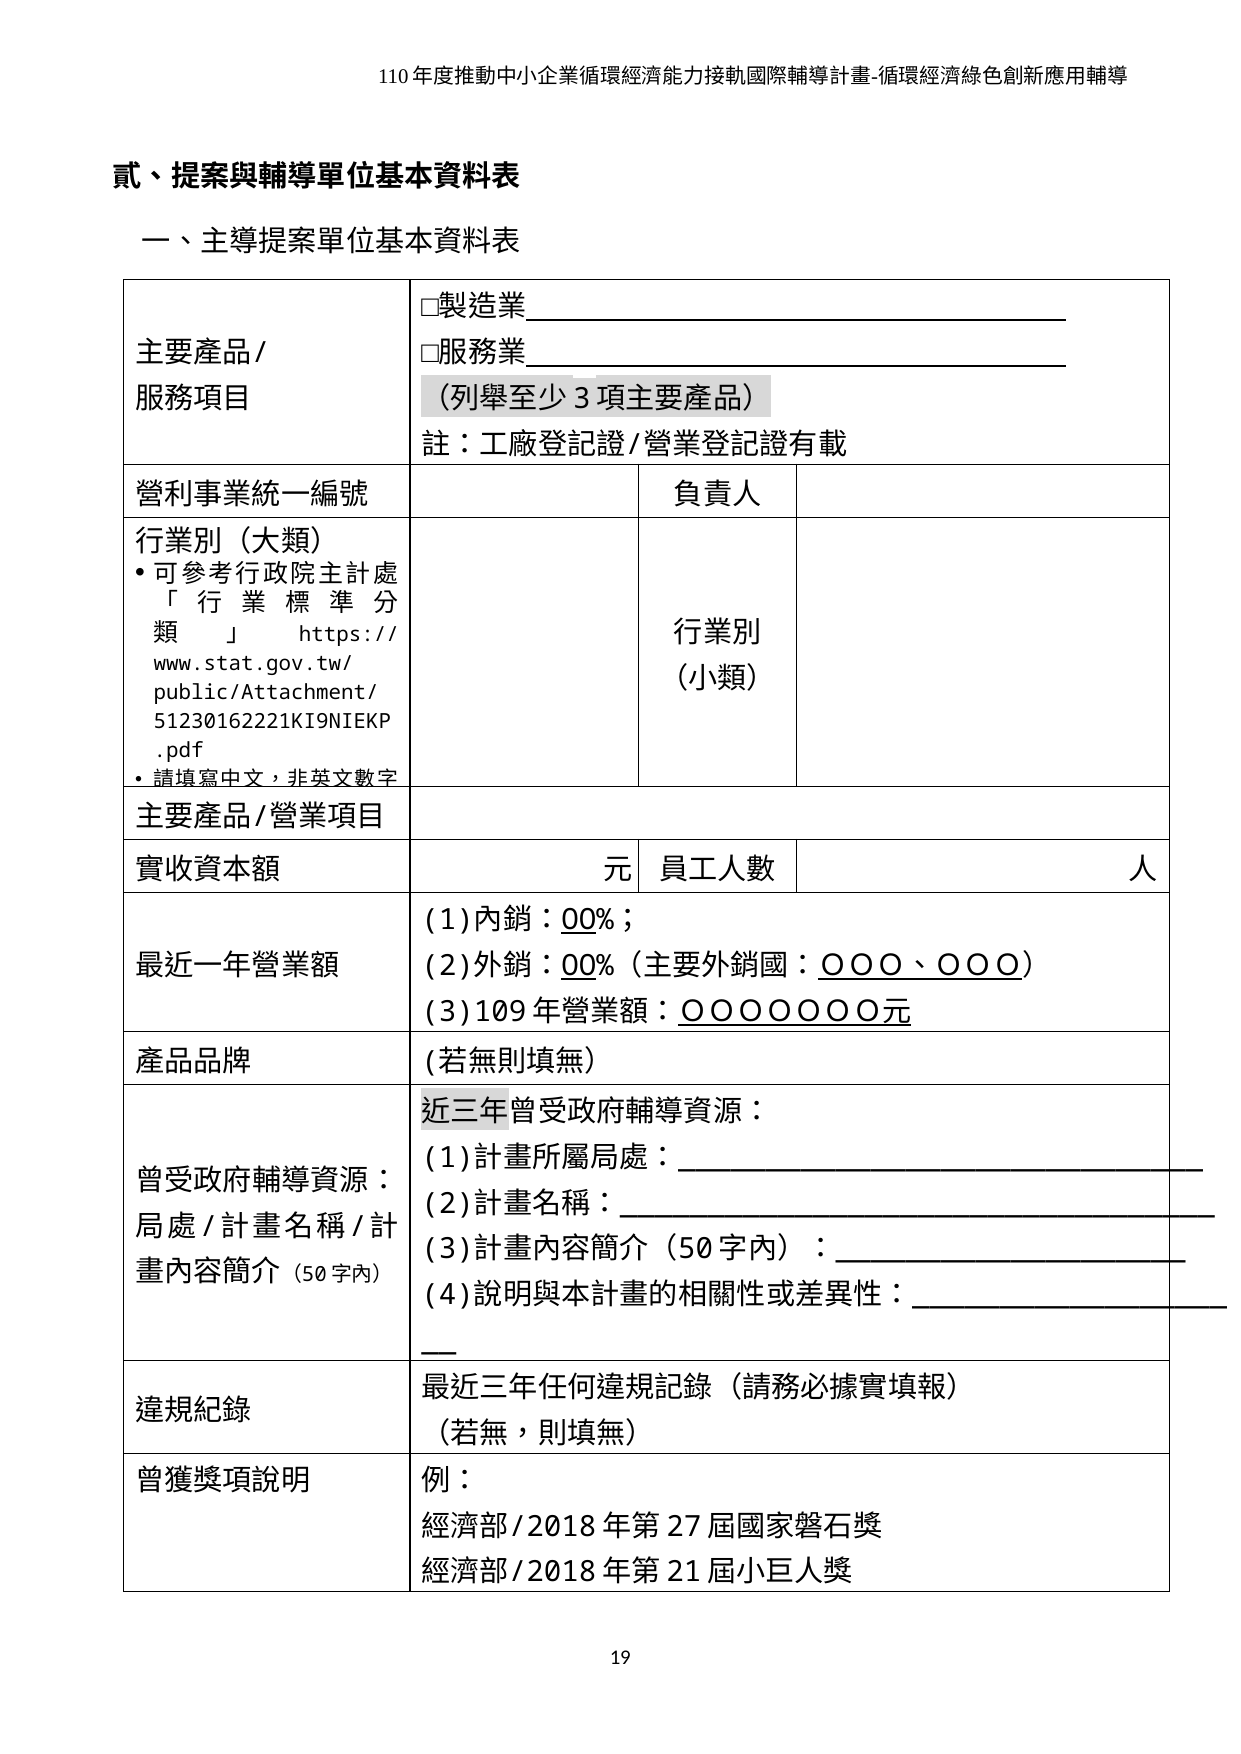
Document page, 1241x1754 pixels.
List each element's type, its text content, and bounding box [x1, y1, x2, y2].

table_cell 員工人數 [639, 840, 796, 892]
table_cell 負責人 [639, 465, 796, 517]
table_cell 最近三年任何違規記錄（請務必據實填報） （若無，則填無） [411, 1361, 1169, 1452]
table_header □製造業 □服務業 （列舉至少3項主要產品） 註：工廠登記證/營業登記證有載 [411, 280, 1169, 463]
table_cell 近三年曾受政府輔導資源： (1)計畫所屬局處：______________________________ (2)計畫名稱：__________________________________ (3)計畫內容簡介（50字內）：____________________ (4)說明與本計畫的相關性或差異性：____________________ [411, 1085, 1169, 1360]
table_cell (若無則填無） [411, 1032, 1169, 1084]
table_cell 產品品牌 [124, 1032, 409, 1084]
table_cell (1)內銷：OO%； (2)外銷：OO%（主要外銷國：ＯＯＯ、ＯＯＯ） (3)109年營業額：ＯＯＯＯＯＯＯ元 [411, 893, 1169, 1031]
table_header 主要產品/ 服務項目 [124, 280, 409, 463]
table_cell 違規紀錄 [124, 1361, 409, 1452]
table_cell 實收資本額 [124, 840, 409, 892]
table_cell 曾獲獎項說明 [124, 1454, 409, 1591]
table_cell 主要產品/營業項目 [124, 787, 409, 839]
table_cell [411, 465, 638, 517]
table_cell [411, 787, 1169, 839]
table_cell [797, 465, 1169, 517]
table_cell 元 [411, 840, 638, 892]
subtitle 貳、提案與輔導單位基本資料表 [112, 150, 1128, 196]
table_cell 行業別 （小類） [639, 518, 796, 786]
subtitle 一、主導提案單位基本資料表 [142, 214, 1128, 260]
table_cell 例： 經濟部/2018年第27屆國家磐石獎 經濟部/2018年第21屆小巨人獎 [411, 1454, 1169, 1591]
table_cell 營利事業統一編號 [124, 465, 409, 517]
table_cell [411, 518, 638, 786]
table_cell 最近一年營業額 [124, 893, 409, 1031]
table_cell 行業別（大類） 可參考行政院主計處「行業標準分類」https://www.stat.gov.tw/public/Attachment/51230162221KI9NIEKP.pdf 請填寫中文，非英文數字代碼 [124, 518, 409, 786]
table_cell [797, 518, 1169, 786]
table_cell 曾受政府輔導資源：局處/計畫名稱/計畫內容簡介（50字內） [124, 1085, 409, 1360]
table_cell 人 [797, 840, 1169, 892]
